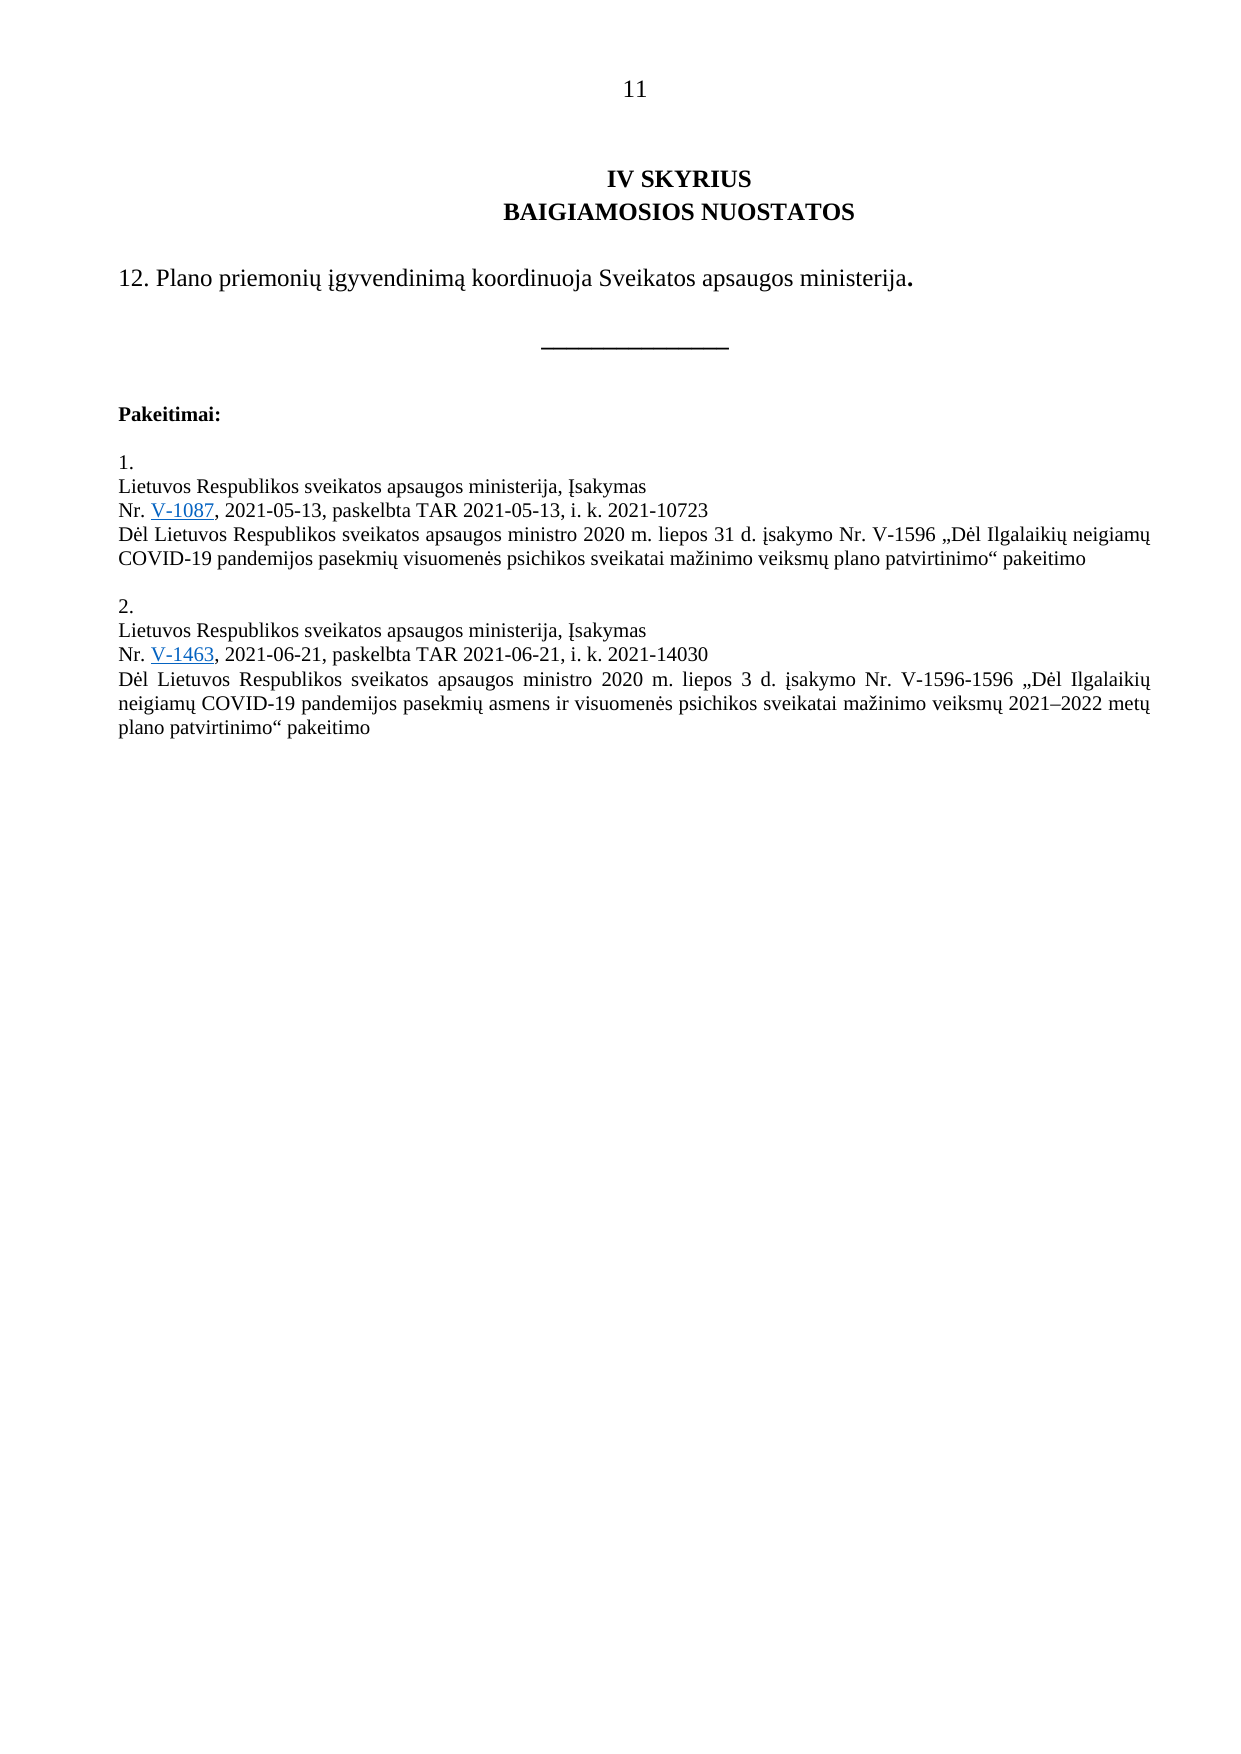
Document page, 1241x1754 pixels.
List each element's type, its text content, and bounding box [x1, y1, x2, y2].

text Pakeitimai: [118, 402, 1152, 426]
text Dėl Lietuvos Respublikos sveikatos apsaugos ministro 2020 m. liepos 31 d. įsakymo Nr. V-1596 „Dėl Ilgalaikių neigiamų COVID-19 pandemijos pasekmių visuomenės psichikos sveikatai mažinimo veiksmų plano patvirtinimo“ pakeitimo [118, 522, 1152, 570]
text Nr. V-1087, 2021-05-13, paskelbta TAR 2021-05-13, i. k. 2021-10723 [118, 498, 1152, 522]
text Lietuvos Respublikos sveikatos apsaugos ministerija, Įsakymas [118, 618, 1152, 642]
text 2. [118, 594, 1152, 618]
text IV SKYRIUS [118, 164, 1152, 193]
text Dėl Lietuvos Respublikos sveikatos apsaugos ministro 2020 m. liepos 3 d. įsakymo Nr. V-1596-1596 „Dėl Ilgalaikių neigiamų COVID-19 pandemijos pasekmių asmens ir visuomenės psichikos sveikatai mažinimo veiksmų 2021–2022 metų plano patvirtinimo“ pakeitimo [118, 666, 1152, 739]
text 1. [118, 450, 1152, 474]
text _______________ [118, 323, 1152, 352]
text 12. Plano priemonių įgyvendinimą koordinuoja Sveikatos apsaugos ministerija. [118, 263, 1152, 292]
text BAIGIAMOSIOS NUOSTATOS [118, 197, 1152, 226]
text Nr. V-1463, 2021-06-21, paskelbta TAR 2021-06-21, i. k. 2021-14030 [118, 642, 1152, 666]
text Lietuvos Respublikos sveikatos apsaugos ministerija, Įsakymas [118, 474, 1152, 498]
